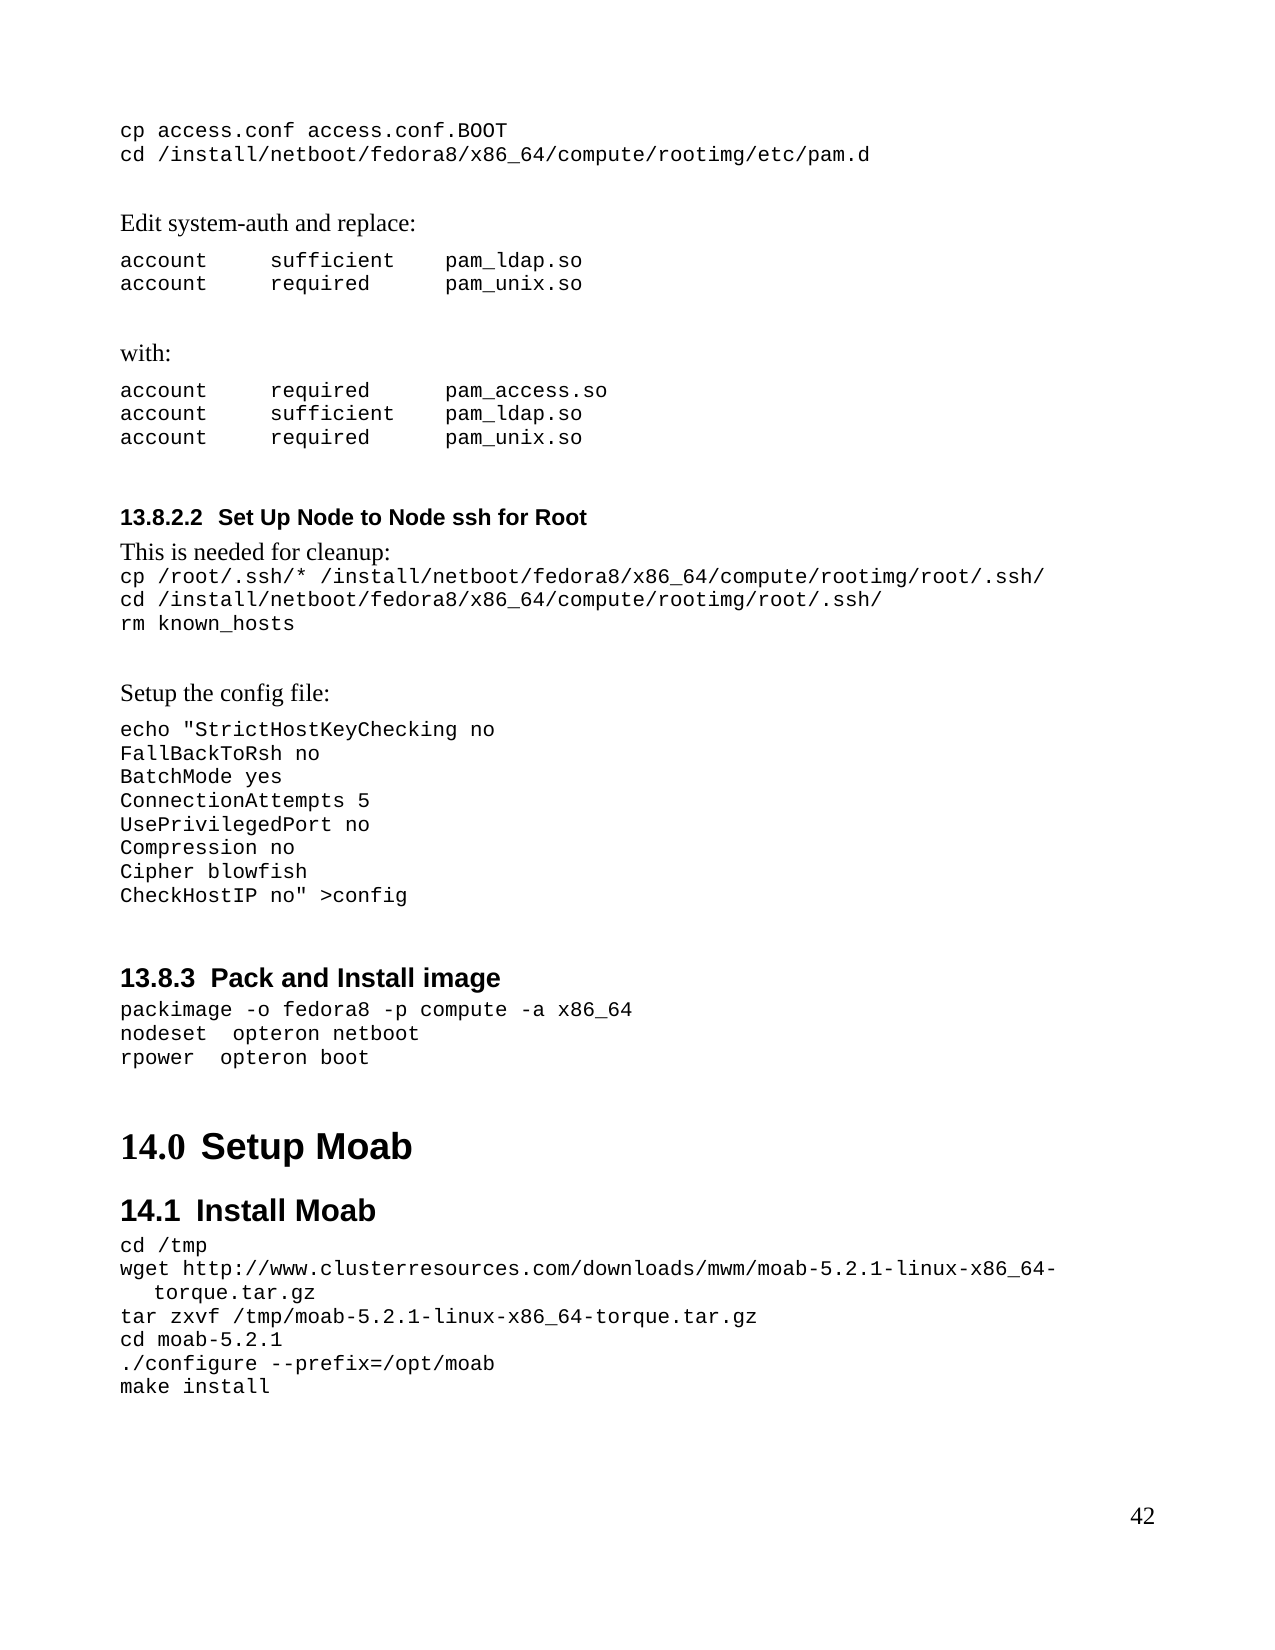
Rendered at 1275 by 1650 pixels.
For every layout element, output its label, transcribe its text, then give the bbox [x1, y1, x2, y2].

text cp /root/.ssh/* /install/netboot/fedora8/x86_64/compute/rootimg/root/.ssh/ [120, 566, 1155, 589]
text Compression no [120, 837, 1155, 861]
text This is needed for cleanup: [120, 537, 1155, 566]
text Cipher blowfish [120, 861, 1155, 884]
text cd /install/netboot/fedora8/x86_64/compute/rootimg/etc/pam.d [120, 144, 1155, 167]
text cd /tmp [120, 1235, 1155, 1258]
text make install [120, 1377, 1155, 1400]
text ./configure --prefix=/opt/moab [120, 1353, 1155, 1377]
text ConnectionAttempts 5 [120, 790, 1155, 814]
text nodeset opteron netboot [120, 1023, 1155, 1047]
subtitle Pack and Install image [120, 962, 1155, 993]
text BatchMode yes [120, 766, 1155, 790]
text cd /install/netboot/fedora8/x86_64/compute/rootimg/root/.ssh/ [120, 589, 1155, 613]
text FallBackToRsh no [120, 743, 1155, 766]
text account sufficient pam_ldap.so [120, 403, 1155, 427]
text account sufficient pam_ldap.so [120, 250, 1155, 273]
text Setup the config file: [120, 678, 1155, 707]
text echo "StrictHostKeyChecking no [120, 719, 1155, 743]
text cd moab-5.2.1 [120, 1329, 1155, 1353]
text rpower opteron boot [120, 1047, 1155, 1070]
text UsePrivilegedPort no [120, 814, 1155, 837]
text CheckHostIP no" >config [120, 884, 1155, 908]
text packimage -o fedora8 -p compute -a x86_64 [120, 999, 1155, 1023]
text wget http://www.clusterresources.com/downloads/mwm/moab-5.2.1-linux-x86_64-torque.tar.gz [120, 1258, 1155, 1306]
subtitle Set Up Node to Node ssh for Root [120, 504, 1155, 531]
text cp access.conf access.conf.BOOT [120, 120, 1155, 144]
subtitle Install Moab [120, 1192, 1155, 1228]
text with: [120, 338, 1155, 367]
text rm known_hosts [120, 613, 1155, 637]
subtitle Setup Moab [120, 1124, 1155, 1167]
text account required pam_access.so [120, 379, 1155, 403]
text Edit system-auth and replace: [120, 208, 1155, 237]
text account required pam_unix.so [120, 273, 1155, 297]
text tar zxvf /tmp/moab-5.2.1-linux-x86_64-torque.tar.gz [120, 1306, 1155, 1329]
text account required pam_unix.so [120, 427, 1155, 451]
